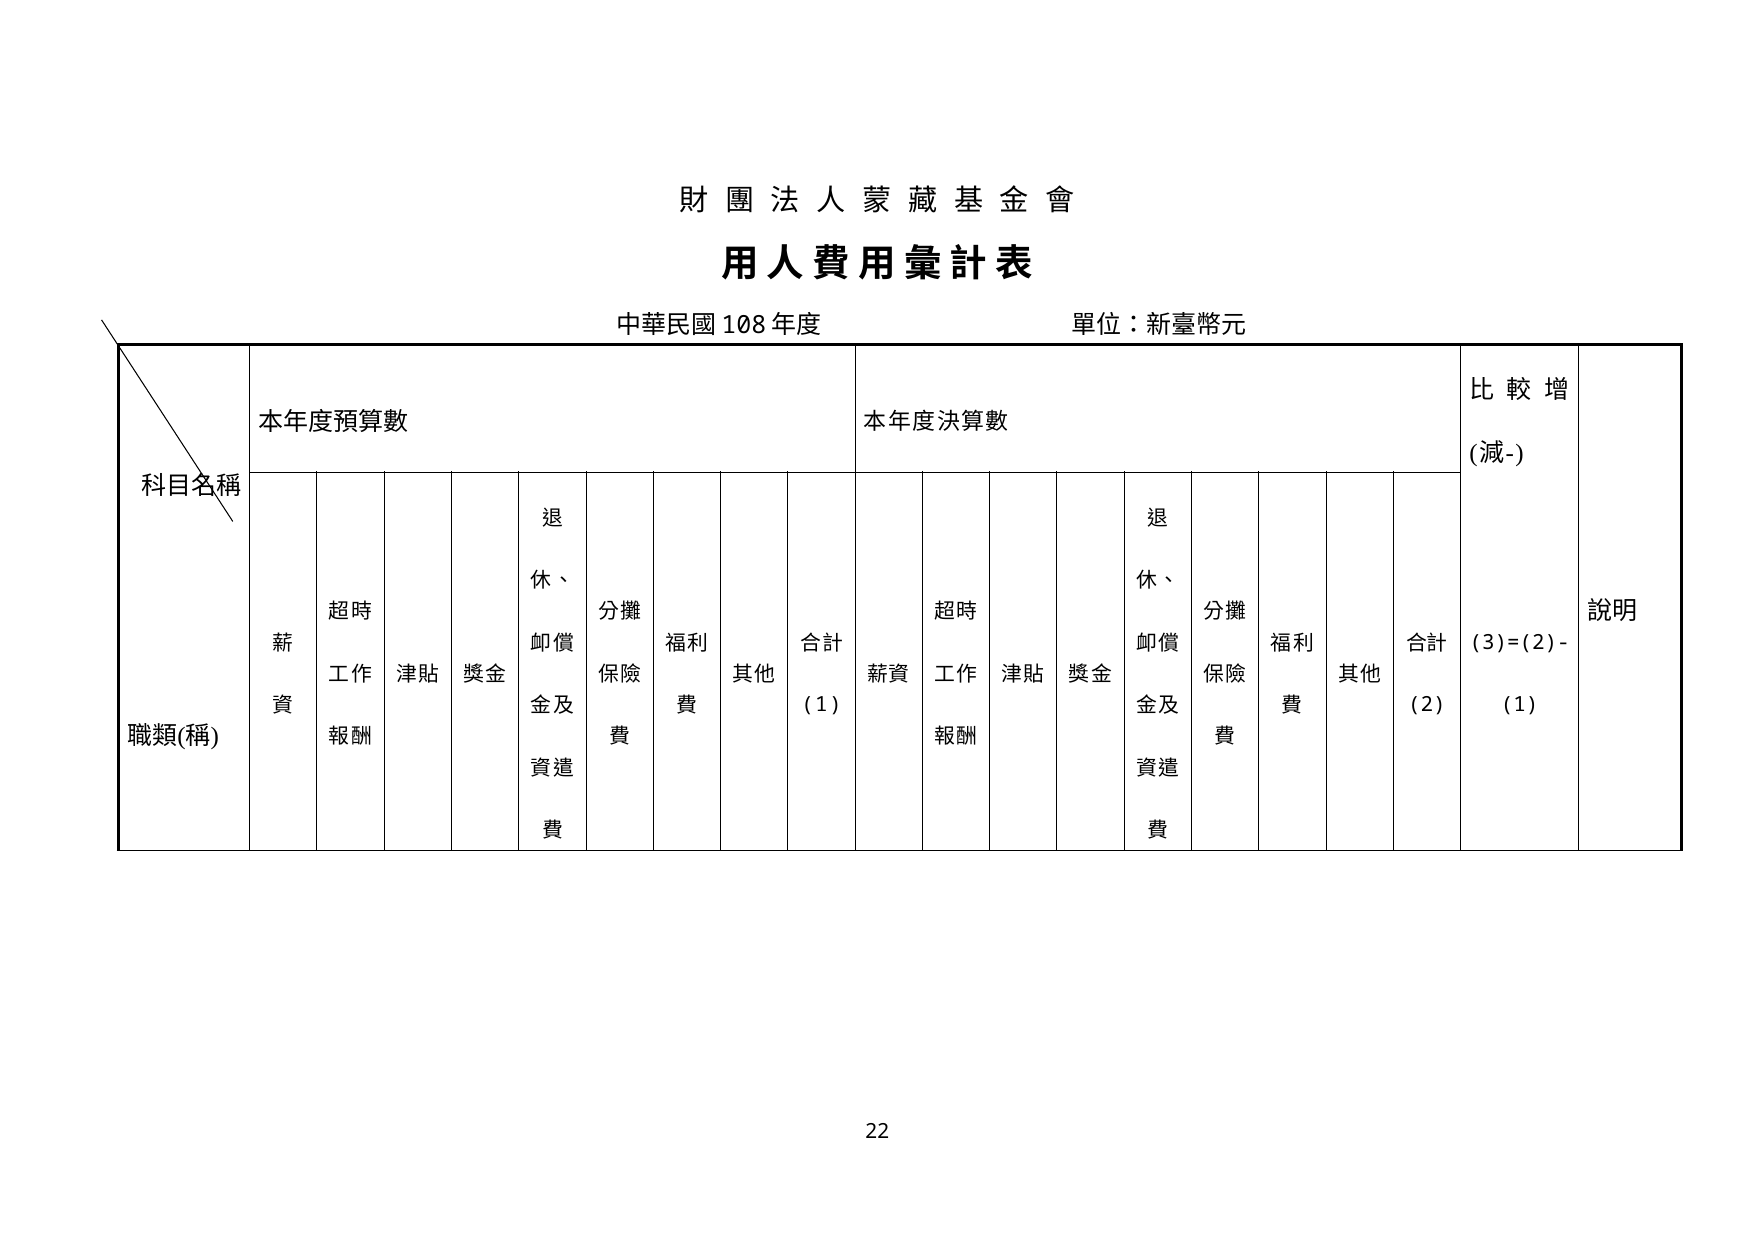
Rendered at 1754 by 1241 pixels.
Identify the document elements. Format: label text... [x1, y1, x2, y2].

table_cell 薪資 [856, 473, 922, 849]
table_cell 分攤保險費 [587, 473, 653, 849]
table_cell (3)=(2)-(1) [1461, 471, 1578, 849]
table_header 科目名稱 職類(稱) [120, 346, 249, 849]
text 財團法人蒙藏基金會 [118, 156, 1636, 218]
table_cell 合計(1) [788, 473, 855, 849]
table_cell 福利費 [654, 473, 720, 849]
table_cell 超時工作報酬 [317, 473, 384, 849]
table_cell 獎金 [452, 473, 518, 849]
table_cell 退休、卹償金及資遣費 [1125, 473, 1191, 849]
table_header 說明 [1579, 346, 1680, 849]
table_header 本年度決算數 [856, 346, 1460, 471]
table_cell 合計(2) [1394, 473, 1460, 849]
table_cell 薪資 [250, 473, 316, 849]
text 用人費用彙計表 [118, 218, 1636, 281]
table_cell 津貼 [385, 473, 451, 849]
text 中華民國108年度 單位：新臺幣元 [472, 281, 1636, 343]
table_cell 退休、卹償金及資遣費 [519, 473, 586, 849]
table_cell 津貼 [990, 473, 1056, 849]
table_cell 獎金 [1057, 473, 1124, 849]
table_cell 其他 [721, 473, 787, 849]
table_cell 超時工作報酬 [923, 473, 989, 849]
table_cell 其他 [1327, 473, 1393, 849]
table_cell 分攤保險費 [1192, 473, 1258, 849]
table_cell 福利費 [1259, 473, 1326, 849]
table_header 比 較 增 (減-) [1461, 346, 1578, 471]
table_header 本年度預算數 [250, 346, 855, 471]
